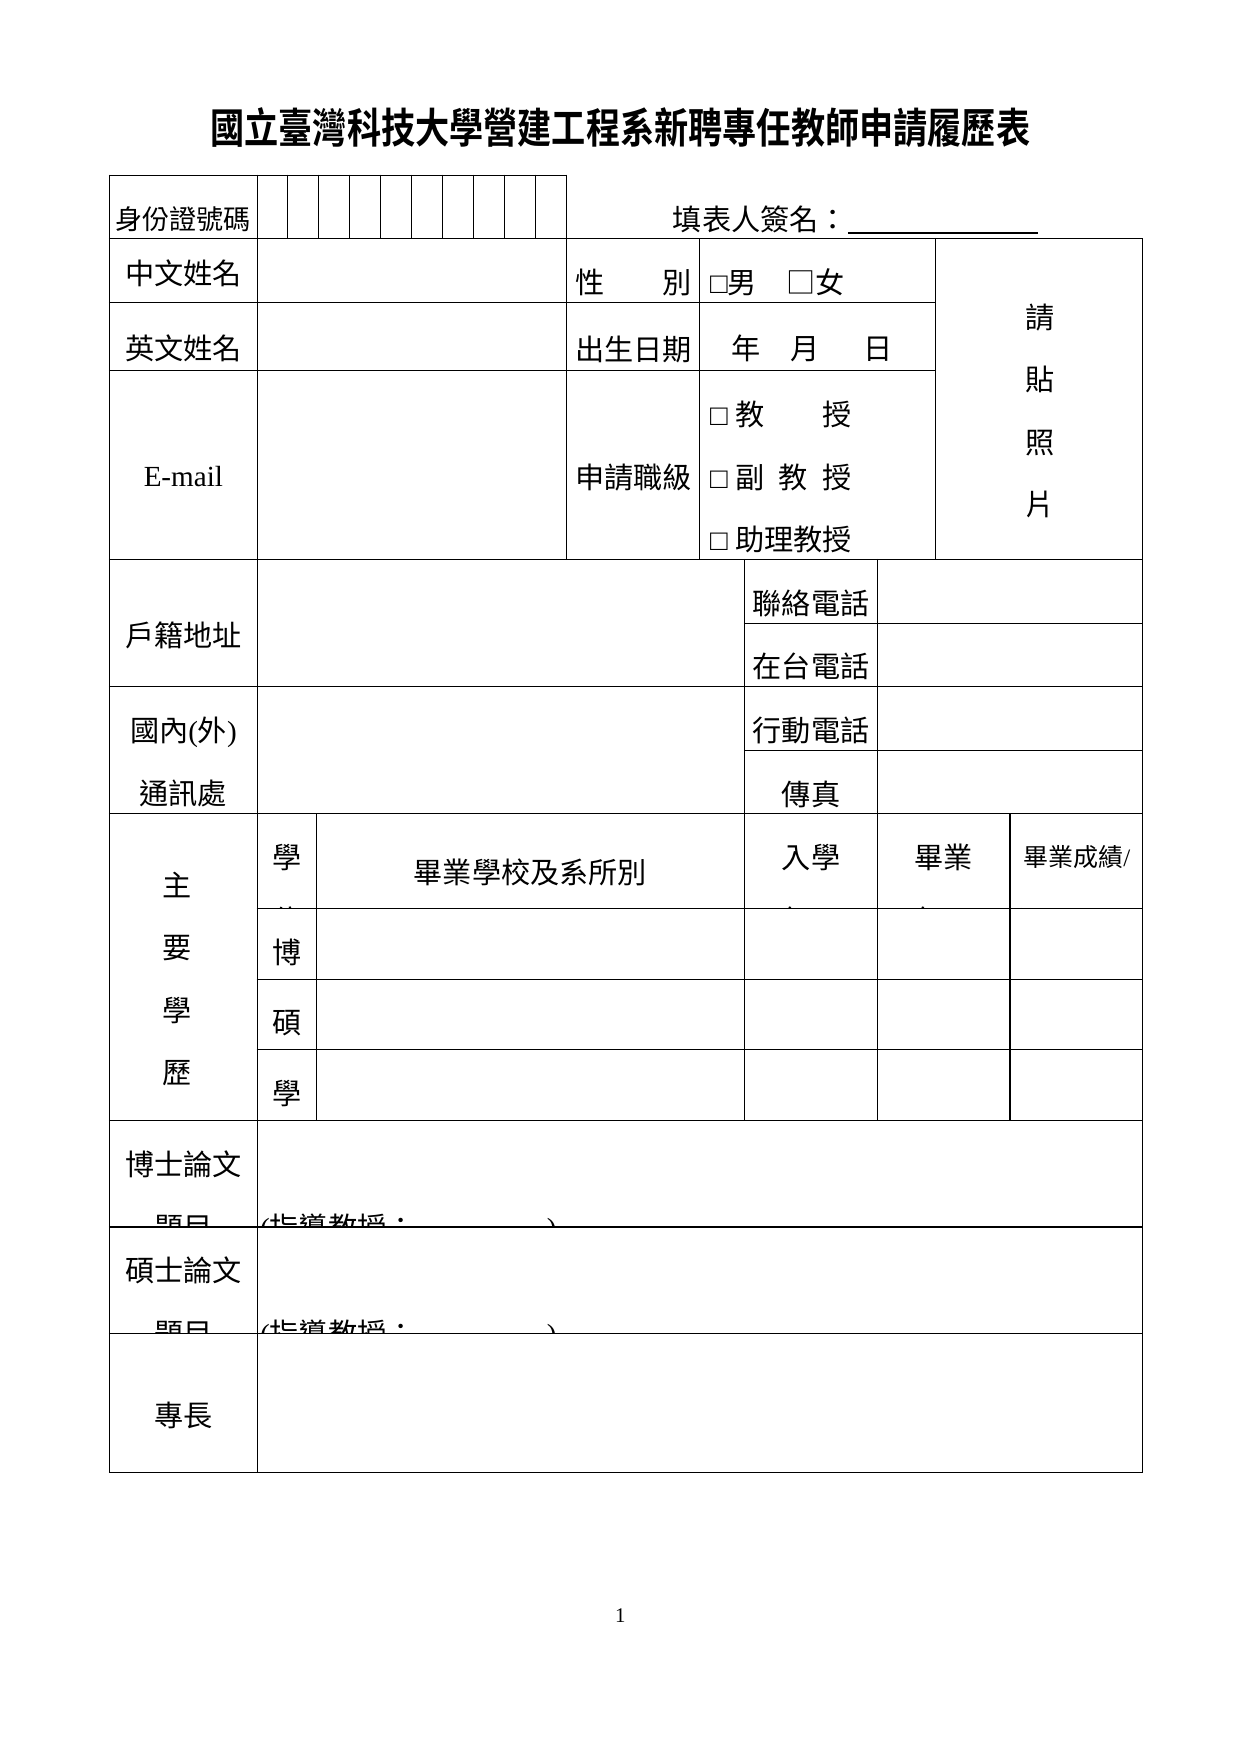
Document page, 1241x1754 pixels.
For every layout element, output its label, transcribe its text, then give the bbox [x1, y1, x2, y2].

table_cell □男 □女 [700, 239, 935, 302]
table_cell 英文姓名 [110, 303, 257, 370]
table_header 填表人簽名： [567, 175, 1143, 238]
table_header [443, 176, 473, 238]
table_cell □ 教 授 □ 副 教 授 □ 助理教授 [700, 371, 935, 559]
table_cell [745, 1050, 877, 1120]
table_cell 在台電話 [745, 624, 877, 686]
table_cell [258, 560, 744, 686]
table_cell 博士論文 題目 [110, 1121, 257, 1226]
table_cell [878, 1050, 1009, 1120]
table_cell 碩士 [258, 980, 316, 1049]
table_cell 國內(外) 通訊處 [110, 687, 257, 813]
table_cell [878, 687, 1142, 749]
table_cell 申請職級 [567, 371, 699, 559]
text 國立臺灣科技大學營建工程系新聘專任教師申請履歷表 [81, 96, 1159, 156]
table_cell E-mail [110, 371, 257, 559]
table_cell [878, 560, 1142, 622]
table_cell [258, 1334, 1142, 1472]
table_cell 傳真 [745, 751, 877, 813]
table_cell [258, 303, 566, 370]
table_cell [878, 980, 1009, 1049]
table_header [381, 176, 411, 238]
table_cell 學位 [258, 814, 316, 908]
table_header [350, 176, 380, 238]
table_header [474, 176, 504, 238]
table_header [258, 176, 287, 238]
table_header [505, 176, 535, 238]
table_cell 畢業 年月 [878, 814, 1009, 908]
table_header [536, 176, 566, 238]
table_cell (指導教授： ) [258, 1121, 1142, 1226]
table_cell 行動電話 [745, 687, 877, 749]
table_cell [1011, 909, 1142, 978]
table_cell [878, 751, 1142, 813]
table_cell 博士 [258, 909, 316, 978]
table_header [412, 176, 442, 238]
table_cell 碩士論文 題目 [110, 1228, 257, 1333]
table_header [288, 176, 318, 238]
table_cell [878, 909, 1009, 978]
table_cell [258, 239, 566, 302]
table_cell [745, 980, 877, 1049]
table_cell 戶籍地址 [110, 560, 257, 686]
table_cell 入學 年月 [745, 814, 877, 908]
table_cell [317, 909, 744, 978]
table_cell [745, 909, 877, 978]
table_cell 出生日期 [567, 303, 699, 370]
table_cell [878, 624, 1142, 686]
table_header [319, 176, 349, 238]
table_cell 中文姓名 [110, 239, 257, 302]
table_cell 性 別 [567, 239, 699, 302]
table_cell (指導教授： ) [258, 1228, 1142, 1333]
table_cell 年 月 日 [700, 303, 935, 370]
table_cell 聯絡電話 [745, 560, 877, 622]
table_cell [317, 980, 744, 1049]
table_cell [1011, 980, 1142, 1049]
table_cell [258, 371, 566, 559]
table_cell 專長 [110, 1334, 257, 1472]
table_cell [258, 687, 744, 813]
table_cell 請 貼 照 片 [936, 239, 1142, 559]
table_header 身份證號碼 [110, 176, 257, 238]
table_cell 畢業成績/ 名次或GPA [1011, 814, 1142, 908]
table_cell 主要學歷 [110, 814, 257, 1120]
table_cell 畢業學校及系所別 [317, 814, 744, 908]
table_cell [1011, 1050, 1142, 1120]
table_cell 學士 [258, 1050, 316, 1120]
table_cell [317, 1050, 744, 1120]
